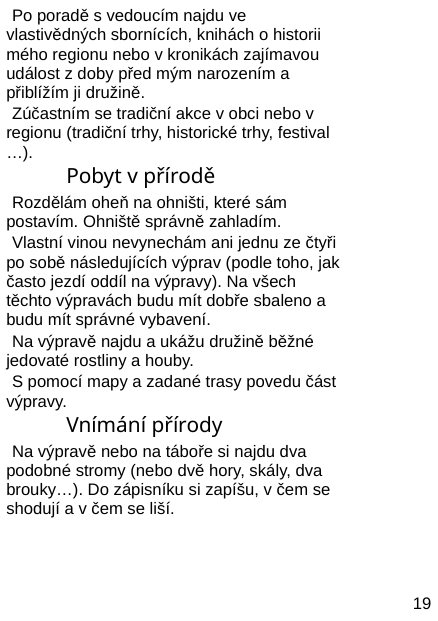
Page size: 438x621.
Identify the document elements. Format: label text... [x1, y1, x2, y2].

text Vlastní vinou nevynechám ani jednu ze čtyři po sobě následujících výprav (podle toho, jak často jezdí oddíl na výpravy). Na všech těchto výpravách budu mít dobře sbaleno a budu mít správné vybavení. [6, 233, 342, 329]
subtitle Vnímání přírody [6, 411, 431, 439]
text Po poradě s vedoucím najdu ve vlastivědných sbornících, knihách o historii mého regionu nebo v kronikách zajímavou událost z doby před mým narozením a přiblížím ji družině. [6, 6, 342, 102]
text Zúčastním se tradiční akce v obci nebo v regionu (tradiční trhy, historické trhy, festival …). [6, 104, 342, 162]
text Rozdělám oheň na ohništi, které sám postavím. Ohniště správně zahladím. [6, 192, 342, 231]
text Na výpravě nebo na táboře si najdu dva podobné stromy (nebo dvě hory, skály, dva brouky…). Do zápisníku si zapíšu, v čem se shodují a v čem se liší. [6, 441, 342, 518]
text S pomocí mapy a zadané trasy povedu část výpravy. [6, 372, 342, 411]
subtitle Pobyt v přírodě [6, 162, 431, 190]
text Na výpravě najdu a ukážu družině běžné jedovaté rostliny a houby. [6, 331, 342, 370]
